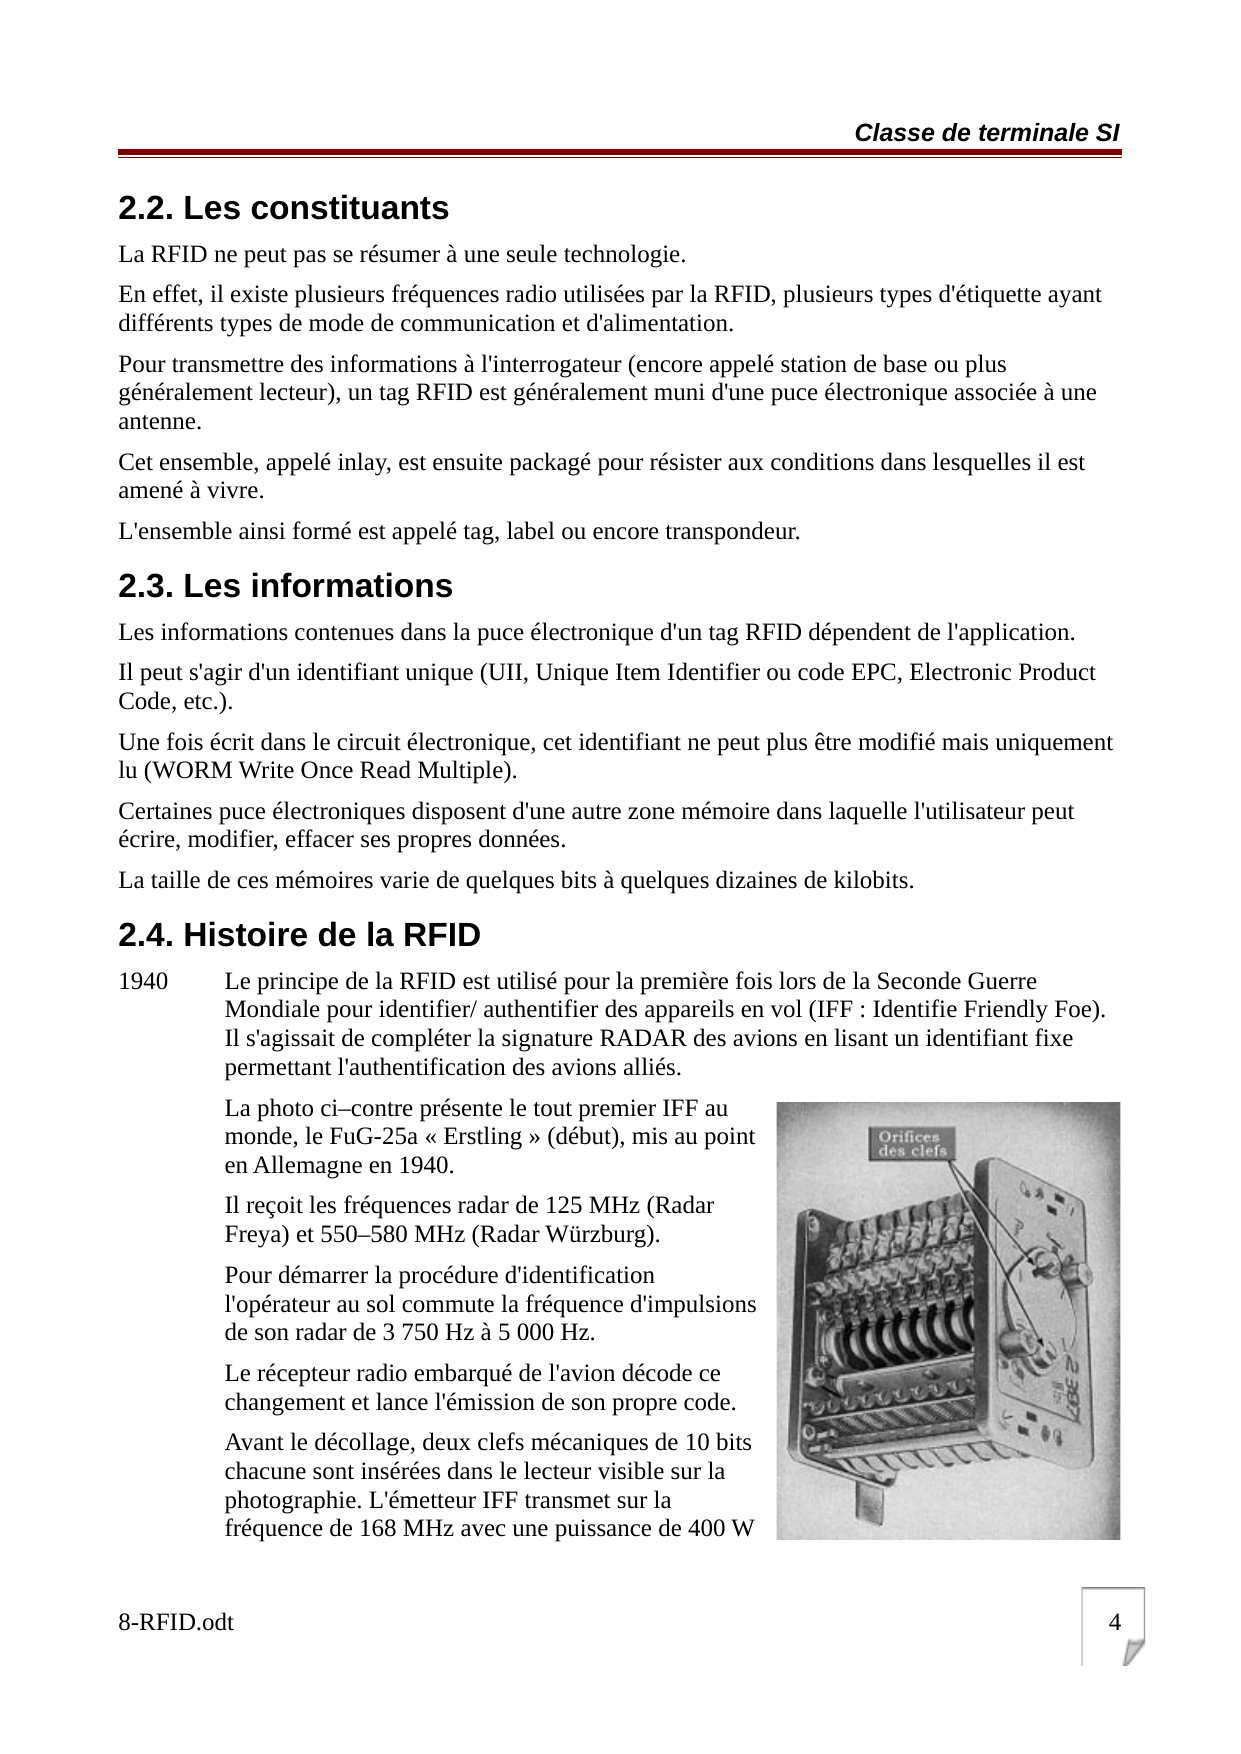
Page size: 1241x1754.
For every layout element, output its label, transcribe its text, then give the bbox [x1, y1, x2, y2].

text Pour transmettre des informations à l'interrogateur (encore appelé station de base ou plus généralement lecteur), un tag RFID est généralement muni d'une puce électronique associée à une antenne. [118, 349, 1122, 435]
subtitle 2.3. Les informations [118, 566, 1122, 604]
text La RFID ne peut pas se résumer à une seule technologie. [118, 239, 1122, 268]
text Il peut s'agir d'un identifiant unique (UII, Unique Item Identifier ou code EPC, Electronic Product Code, etc.). [118, 657, 1122, 715]
subtitle 2.2. Les constituants [118, 188, 1122, 226]
text Certaines puce électroniques disposent d'une autre zone mémoire dans laquelle l'utilisateur peut écrire, modifier, effacer ses propres données. [118, 796, 1122, 853]
text Une fois écrit dans le circuit électronique, cet identifiant ne peut plus être modifié mais uniquement lu (WORM Write Once Read Multiple). [118, 727, 1122, 784]
text En effet, il existe plusieurs fréquences radio utilisées par la RFID, plusieurs types d'étiquette ayant différents types de mode de communication et d'alimentation. [118, 279, 1122, 337]
text L'ensemble ainsi formé est appelé tag, label ou encore transpondeur. [118, 516, 1122, 545]
picture [776, 1102, 1121, 1540]
text Les informations contenues dans la puce électronique d'un tag RFID dépendent de l'application. [118, 617, 1122, 646]
table_header Le principe de la RFID est utilisé pour la première fois lors de la Seconde Guerre Mondiale pour identifier/ authentifier des appareils en vol (IFF : Identifie Friendly Foe). Il s'agissait de compléter la signature RADAR des avions en lisant un identifiant fixe permettant l'authentification des avions alliés. La photo ci–contre présente le tout premier IFF au monde, le FuG-25a « Erstling » (début), mis au point en Allemagne en 1940. Il reçoit les fréquences radar de 125 MHz (Radar Freya) et 550–580 MHz (Radar Würzburg). Pour démarrer la procédure d'identification l'opérateur au sol commute la fréquence d'impulsions de son radar de 3 750 Hz à 5 000 Hz. Le récepteur radio embarqué de l'avion décode ce changement et lance l'émission de son propre code. Avant le décollage, deux clefs mécaniques de 10 bits chacune sont insérées dans le lecteur visible sur la photographie. L'émetteur IFF transmet sur la fréquence de 168 MHz avec une puissance de 400 W [224, 966, 1123, 1542]
text Cet ensemble, appelé inlay, est ensuite packagé pour résister aux conditions dans lesquelles il est amené à vivre. [118, 447, 1122, 504]
subtitle 2.4. Histoire de la RFID [118, 915, 1122, 953]
text La taille de ces mémoires varie de quelques bits à quelques dizaines de kilobits. [118, 865, 1122, 894]
table_header 1940 [118, 966, 224, 1542]
